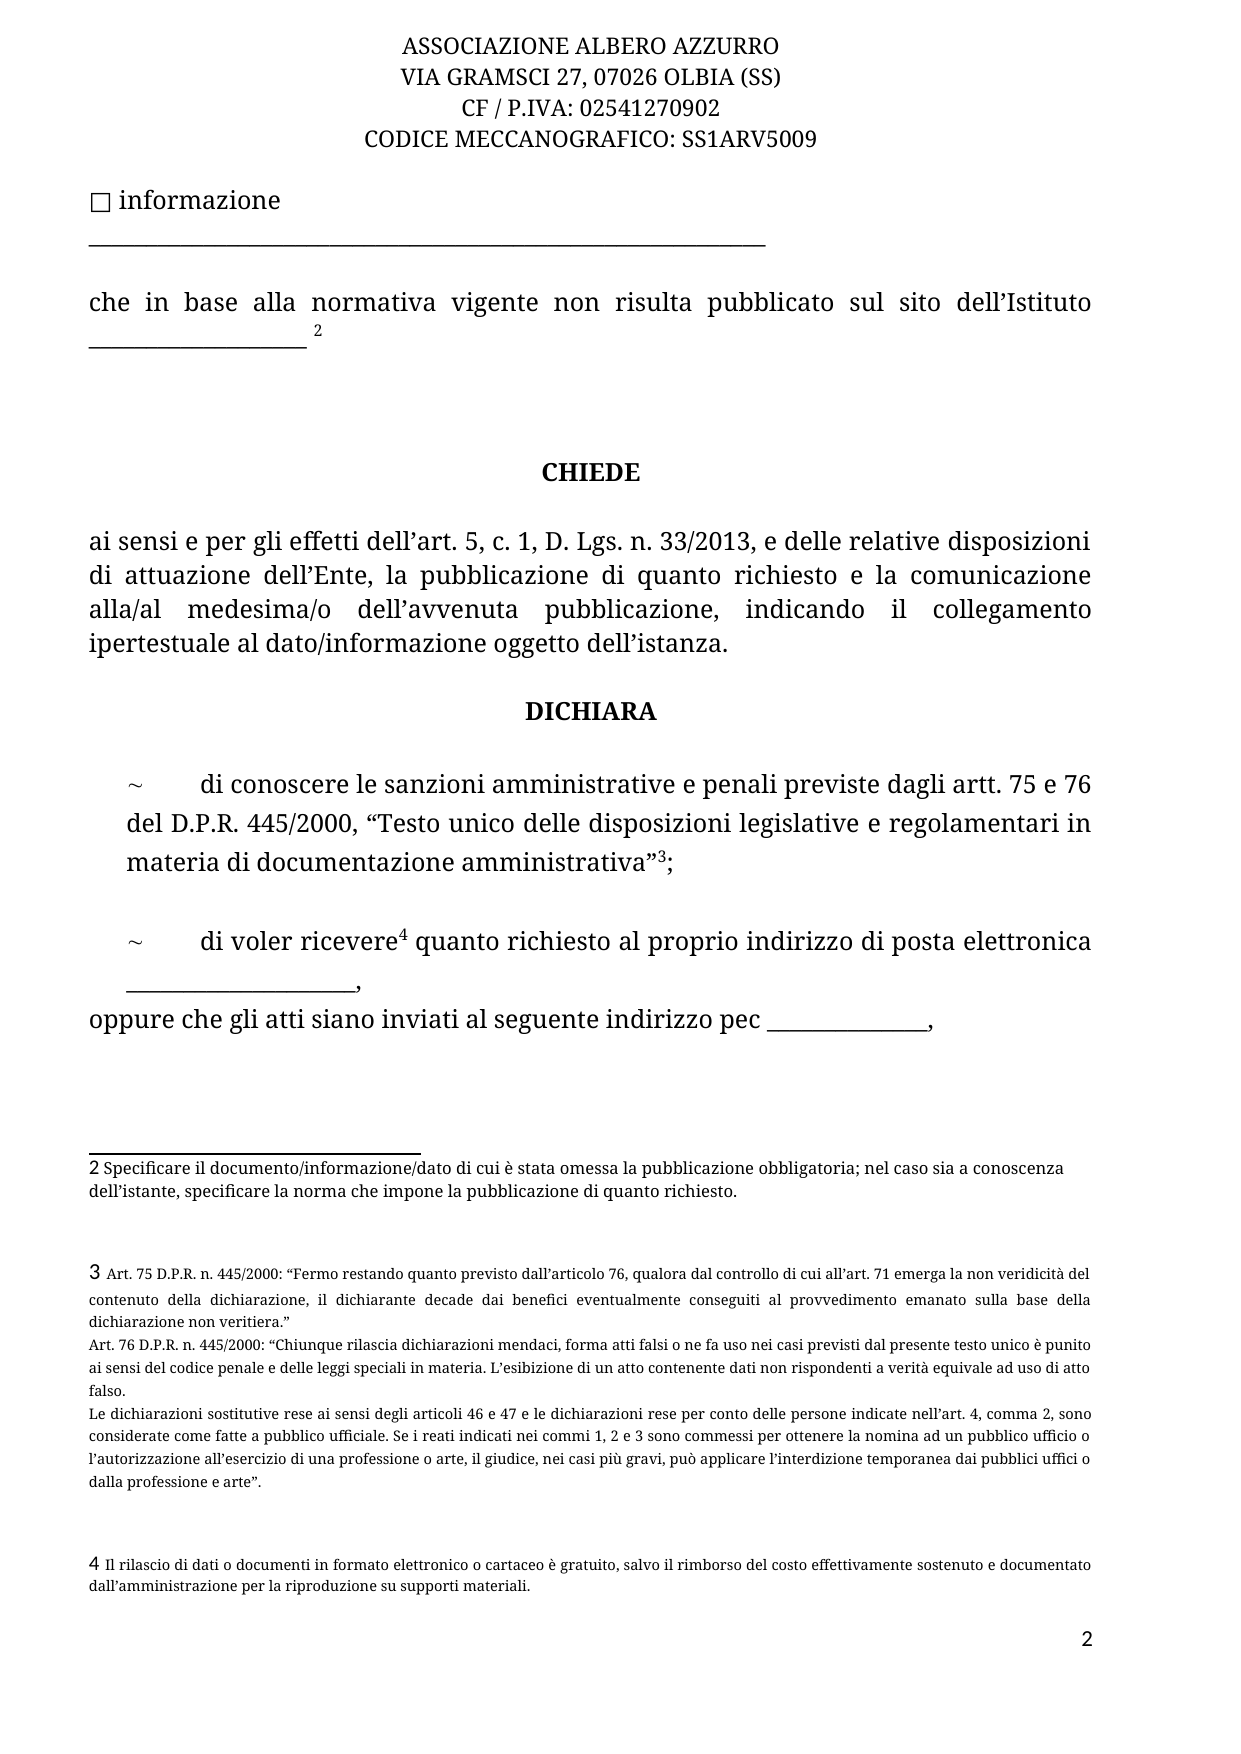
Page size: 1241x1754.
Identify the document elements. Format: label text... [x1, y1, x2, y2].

text Specificare il documento/informazione/dato di cui è stata omessa la pubblicazione obbligatoria; nel caso sia a conoscenza dell’istante, specificare la norma che impone la pubblicazione di quanto richiesto. [89, 1154, 1093, 1202]
list Il rilascio di dati o documenti in formato elettronico o cartaceo è gratuito, salvo il rimborso del costo effettivamente sostenuto e documentato dall’amministrazione per la riproduzione su supporti materiali. [89, 1548, 1093, 1596]
list di voler ricevere quanto richiesto al proprio indirizzo di posta elettronica ____________________, [126, 923, 1093, 997]
text ___________________________________________________________ [89, 217, 1093, 251]
text oppure che gli atti siano inviati al seguente indirizzo pec ______________, [89, 1002, 1093, 1036]
list Art. 75 D.P.R. n. 445/2000: “Fermo restando quanto previsto dall’articolo 76, qualora dal controllo di cui all’art. 71 emerga la non veridicità del contenuto della dichiarazione, il dichiarante decade dai benefici eventualmente conseguiti al provvedimento emanato sulla base della dichiarazione non veritiera.” [89, 1255, 1093, 1332]
list di conoscere le sanzioni amministrative e penali previste dagli artt. 75 e 76 del D.P.R. 445/2000, “Testo unico delle disposizioni legislative e regolamentari in materia di documentazione amministrativa”; [126, 767, 1093, 879]
text □ informazione [89, 183, 1093, 217]
text CHIEDE [89, 455, 1093, 489]
list Art. 76 D.P.R. n. 445/2000: “Chiunque rilascia dichiarazioni mendaci, forma atti falsi o ne fa uso nei casi previsti dal presente testo unico è punito ai sensi del codice penale e delle leggi speciali in materia. L’esibizione di un atto contenente dati non rispondenti a verità equivale ad uso di atto falso. [89, 1335, 1093, 1401]
text DICHIARA [89, 693, 1093, 728]
list Le dichiarazioni sostitutive rese ai sensi degli articoli 46 e 47 e le dichiarazioni rese per conto delle persone indicate nell’art. 4, comma 2, sono considerate come fatte a pubblico ufficiale. Se i reati indicati nei commi 1, 2 e 3 sono commessi per ottenere la nomina ad un pubblico ufficio o l’autorizzazione all’esercizio di una professione o arte, il giudice, nei casi più gravi, può applicare l’interdizione temporanea dai pubblici uffici o dalla professione e arte”. [89, 1403, 1093, 1492]
text ai sensi e per gli effetti dell’art. 5, c. 1, D. Lgs. n. 33/2013, e delle relative disposizioni di attuazione dell’Ente, la pubblicazione di quanto richiesto e la comunicazione alla/al medesima/o dell’avvenuta pubblicazione, indicando il collegamento ipertestuale al dato/informazione oggetto dell’istanza. [89, 523, 1093, 659]
text che in base alla normativa vigente non risulta pubblicato sul sito dell’Istituto ___________________ [89, 285, 1093, 353]
